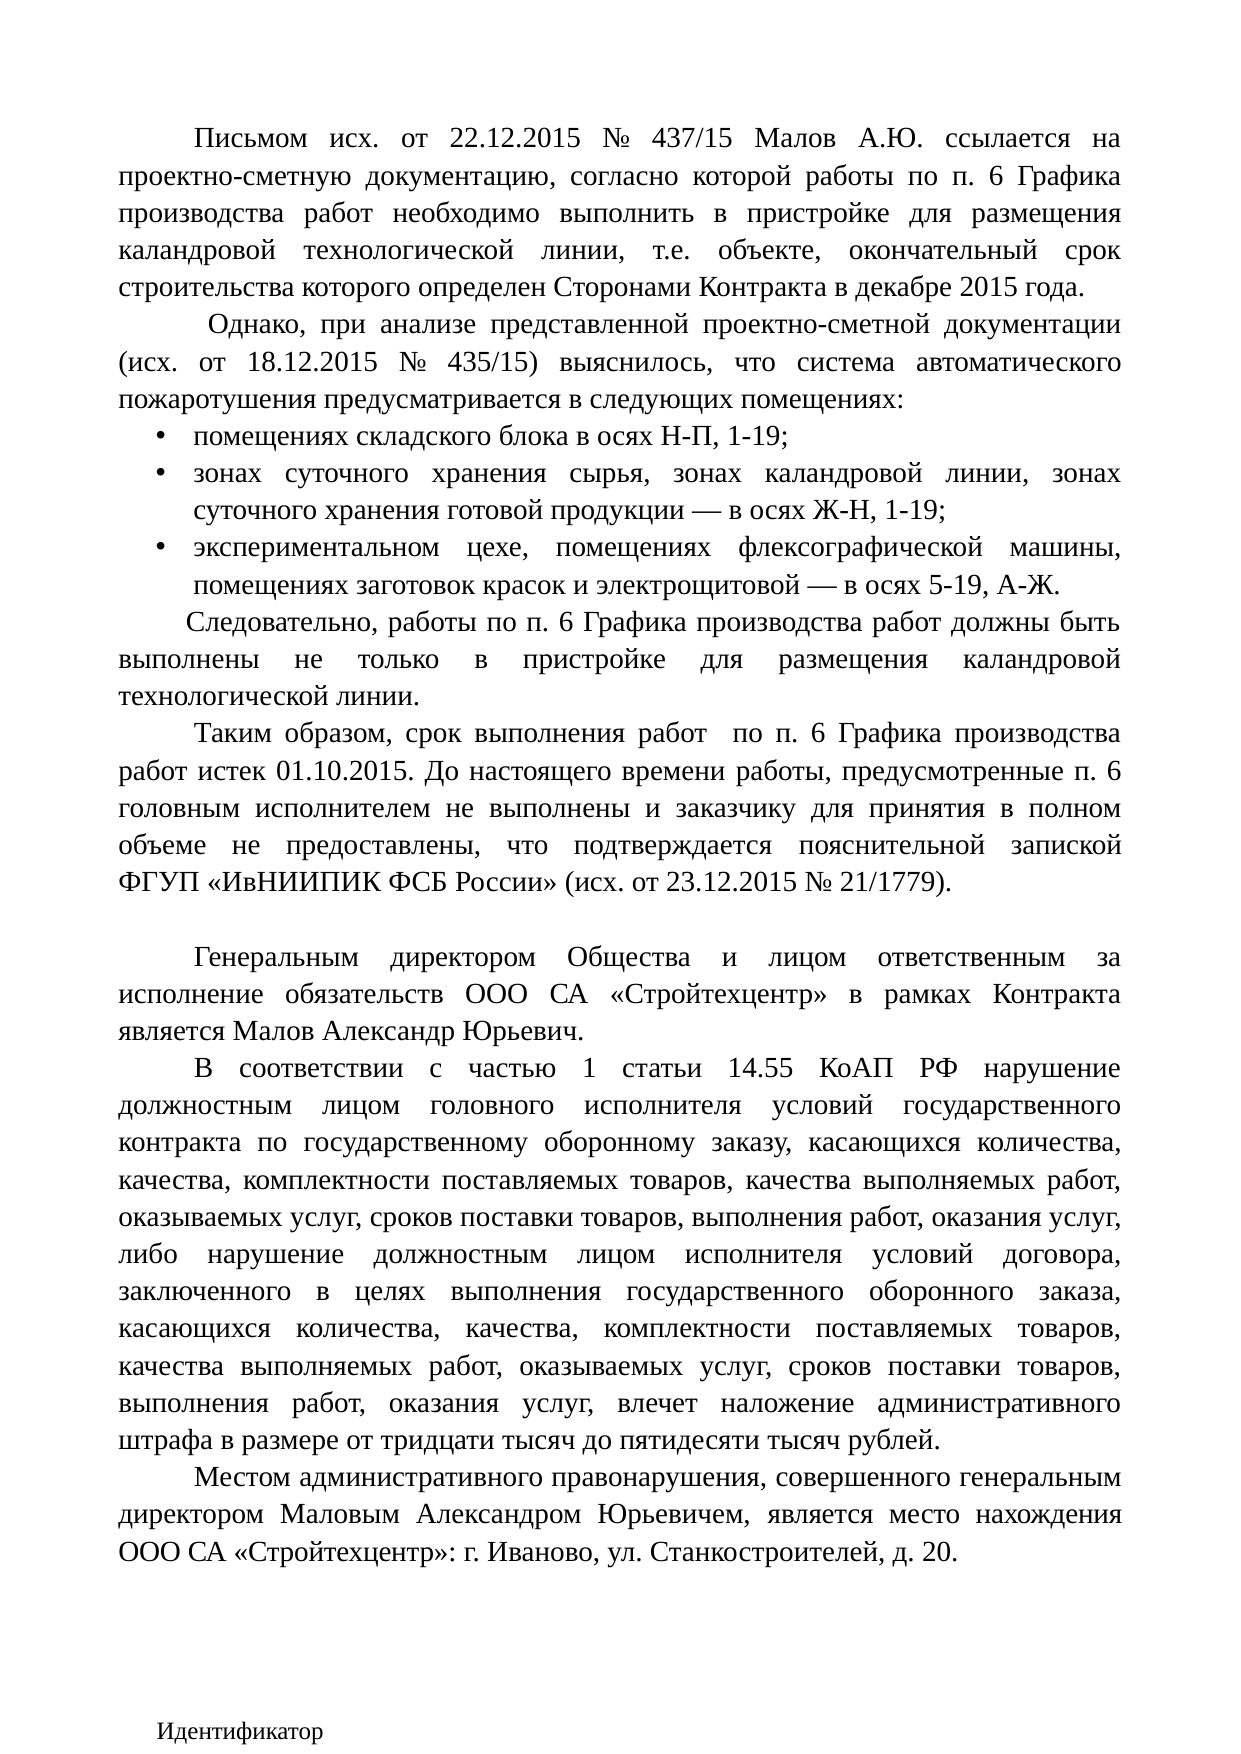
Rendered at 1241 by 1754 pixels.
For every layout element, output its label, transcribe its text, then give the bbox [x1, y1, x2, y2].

text Таким образом, срок выполнения работ по п. 6 Графика производства работ истек 01.10.2015. До настоящего времени работы, предусмотренные п. 6 головным исполнителем не выполнены и заказчику для принятия в полном объеме не предоставлены, что подтверждается пояснительной запиской ФГУП «ИвНИИПИК ФСБ России» (исх. от 23.12.2015 № 21/1779). [118, 713, 1122, 899]
list экспериментальном цехе, помещениях флексографической машины, помещениях заготовок красок и электрощитовой — в осях 5-19, А-Ж. [156, 527, 1122, 602]
text В соответствии с частью 1 статьи 14.55 КоАП РФ нарушение должностным лицом головного исполнителя условий государственного контракта по государственному оборонному заказу, касающихся количества, качества, комплектности поставляемых товаров, качества выполняемых работ, оказываемых услуг, сроков поставки товаров, выполнения работ, оказания услуг, либо нарушение должностным лицом исполнителя условий договора, заключенного в целях выполнения государственного оборонного заказа, касающихся количества, качества, комплектности поставляемых товаров, качества выполняемых работ, оказываемых услуг, сроков поставки товаров, выполнения работ, оказания услуг, влечет наложение административного штрафа в размере от тридцати тысяч до пятидесяти тысяч рублей. [118, 1048, 1122, 1457]
text Однако, при анализе представленной проектно-сметной документации (исх. от 18.12.2015 № 435/15) выяснилось, что система автоматического пожаротушения предусматривается в следующих помещениях: [118, 304, 1122, 416]
text Генеральным директором Общества и лицом ответственным за исполнение обязательств ООО СА «Стройтехцентр» в рамках Контракта является Малов Александр Юрьевич. [118, 936, 1122, 1048]
list помещениях складского блока в осях Н-П, 1-19; [156, 416, 1122, 453]
list зонах суточного хранения сырья, зонах каландровой линии, зонах суточного хранения готовой продукции — в осях Ж-Н, 1-19; [156, 453, 1122, 527]
list Следовательно, работы по п. 6 Графика производства работ должны быть выполнены не только в пристройке для размещения каландровой технологической линии. [118, 602, 1122, 713]
text Письмом исх. от 22.12.2015 № 437/15 Малов А.Ю. ссылается на проектно-сметную документацию, согласно которой работы по п. 6 Графика производства работ необходимо выполнить в пристройке для размещения каландровой технологической линии, т.е. объекте, окончательный срок строительства которого определен Сторонами Контракта в декабре 2015 года. [118, 118, 1122, 304]
text Местом административного правонарушения, совершенного генеральным директором Маловым Александром Юрьевичем, является место нахождения ООО СА «Стройтехцентр»: г. Иваново, ул. Станкостроителей, д. 20. [118, 1457, 1122, 1568]
